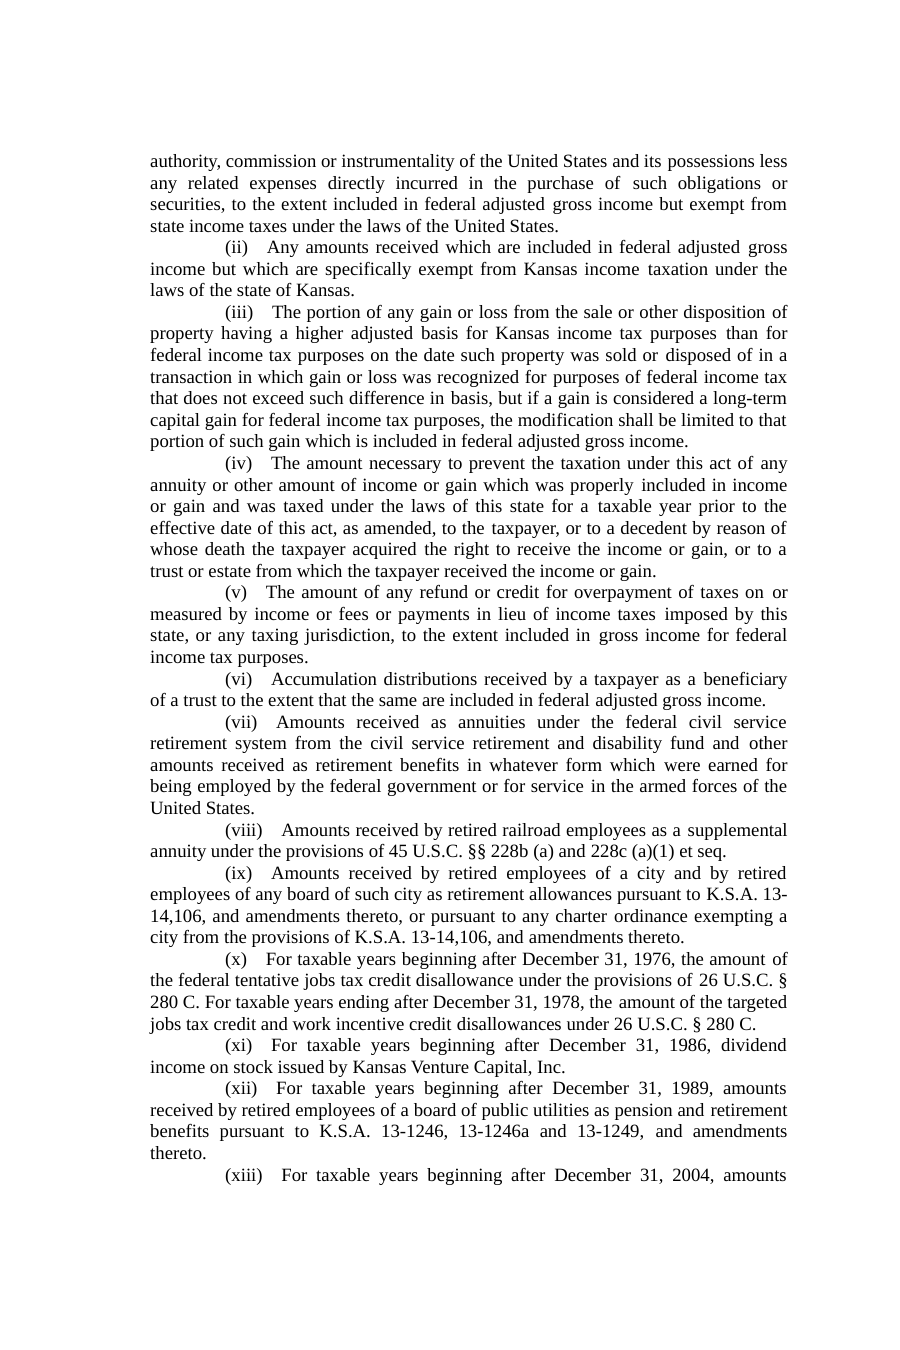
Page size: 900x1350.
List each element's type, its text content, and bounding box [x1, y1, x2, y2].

text (v) The amount of any refund or credit for overpayment of taxes on or measured by income or fees or payments in lieu of income taxes imposed by this state, or any taxing jurisdiction, to the extent included in gross income for federal income tax purposes. [150, 581, 787, 667]
text (iii) The portion of any gain or loss from the sale or other disposition of property having a higher adjusted basis for Kansas income tax purposes than for federal income tax purposes on the date such property was sold or disposed of in a transaction in which gain or loss was recognized for purposes of federal income tax that does not exceed such difference in basis, but if a gain is considered a long-term capital gain for federal income tax purposes, the modification shall be limited to that portion of such gain which is included in federal adjusted gross income. [150, 301, 787, 452]
text (ii) Any amounts received which are included in federal adjusted gross income but which are specifically exempt from Kansas income taxation under the laws of the state of Kansas. [150, 236, 787, 301]
text (vii) Amounts received as annuities under the federal civil service retirement system from the civil service retirement and disability fund and other amounts received as retirement benefits in whatever form which were earned for being employed by the federal government or for service in the armed forces of the United States. [150, 711, 787, 818]
text (viii) Amounts received by retired railroad employees as a supplemental annuity under the provisions of 45 U.S.C. §§ 228b (a) and 228c (a)(1) et seq. [150, 818, 787, 862]
text (xiii) For taxable years beginning after December 31, 2004, amounts [150, 1163, 787, 1185]
text authority, commission or instrumentality of the United States and its possessions less any related expenses directly incurred in the purchase of such obligations or securities, to the extent included in federal adjusted gross income but exempt from state income taxes under the laws of the United States. [150, 150, 787, 236]
text (xii) For taxable years beginning after December 31, 1989, amounts received by retired employees of a board of public utilities as pension and retirement benefits pursuant to K.S.A. 13-1246, 13-1246a and 13-1249, and amendments thereto. [150, 1077, 787, 1163]
text (ix) Amounts received by retired employees of a city and by retired employees of any board of such city as retirement allowances pursuant to K.S.A. 13-14,106, and amendments thereto, or pursuant to any charter ordinance exempting a city from the provisions of K.S.A. 13-14,106, and amendments thereto. [150, 862, 787, 948]
text (iv) The amount necessary to prevent the taxation under this act of any annuity or other amount of income or gain which was properly included in income or gain and was taxed under the laws of this state for a taxable year prior to the effective date of this act, as amended, to the taxpayer, or to a decedent by reason of whose death the taxpayer acquired the right to receive the income or gain, or to a trust or estate from which the taxpayer received the income or gain. [150, 452, 787, 581]
text (x) For taxable years beginning after December 31, 1976, the amount of the federal tentative jobs tax credit disallowance under the provisions of 26 U.S.C. § 280 C. For taxable years ending after December 31, 1978, the amount of the targeted jobs tax credit and work incentive credit disallowances under 26 U.S.C. § 280 C. [150, 948, 787, 1034]
text (vi) Accumulation distributions received by a taxpayer as a beneficiary of a trust to the extent that the same are included in federal adjusted gross income. [150, 667, 787, 711]
text (xi) For taxable years beginning after December 31, 1986, dividend income on stock issued by Kansas Venture Capital, Inc. [150, 1034, 787, 1077]
